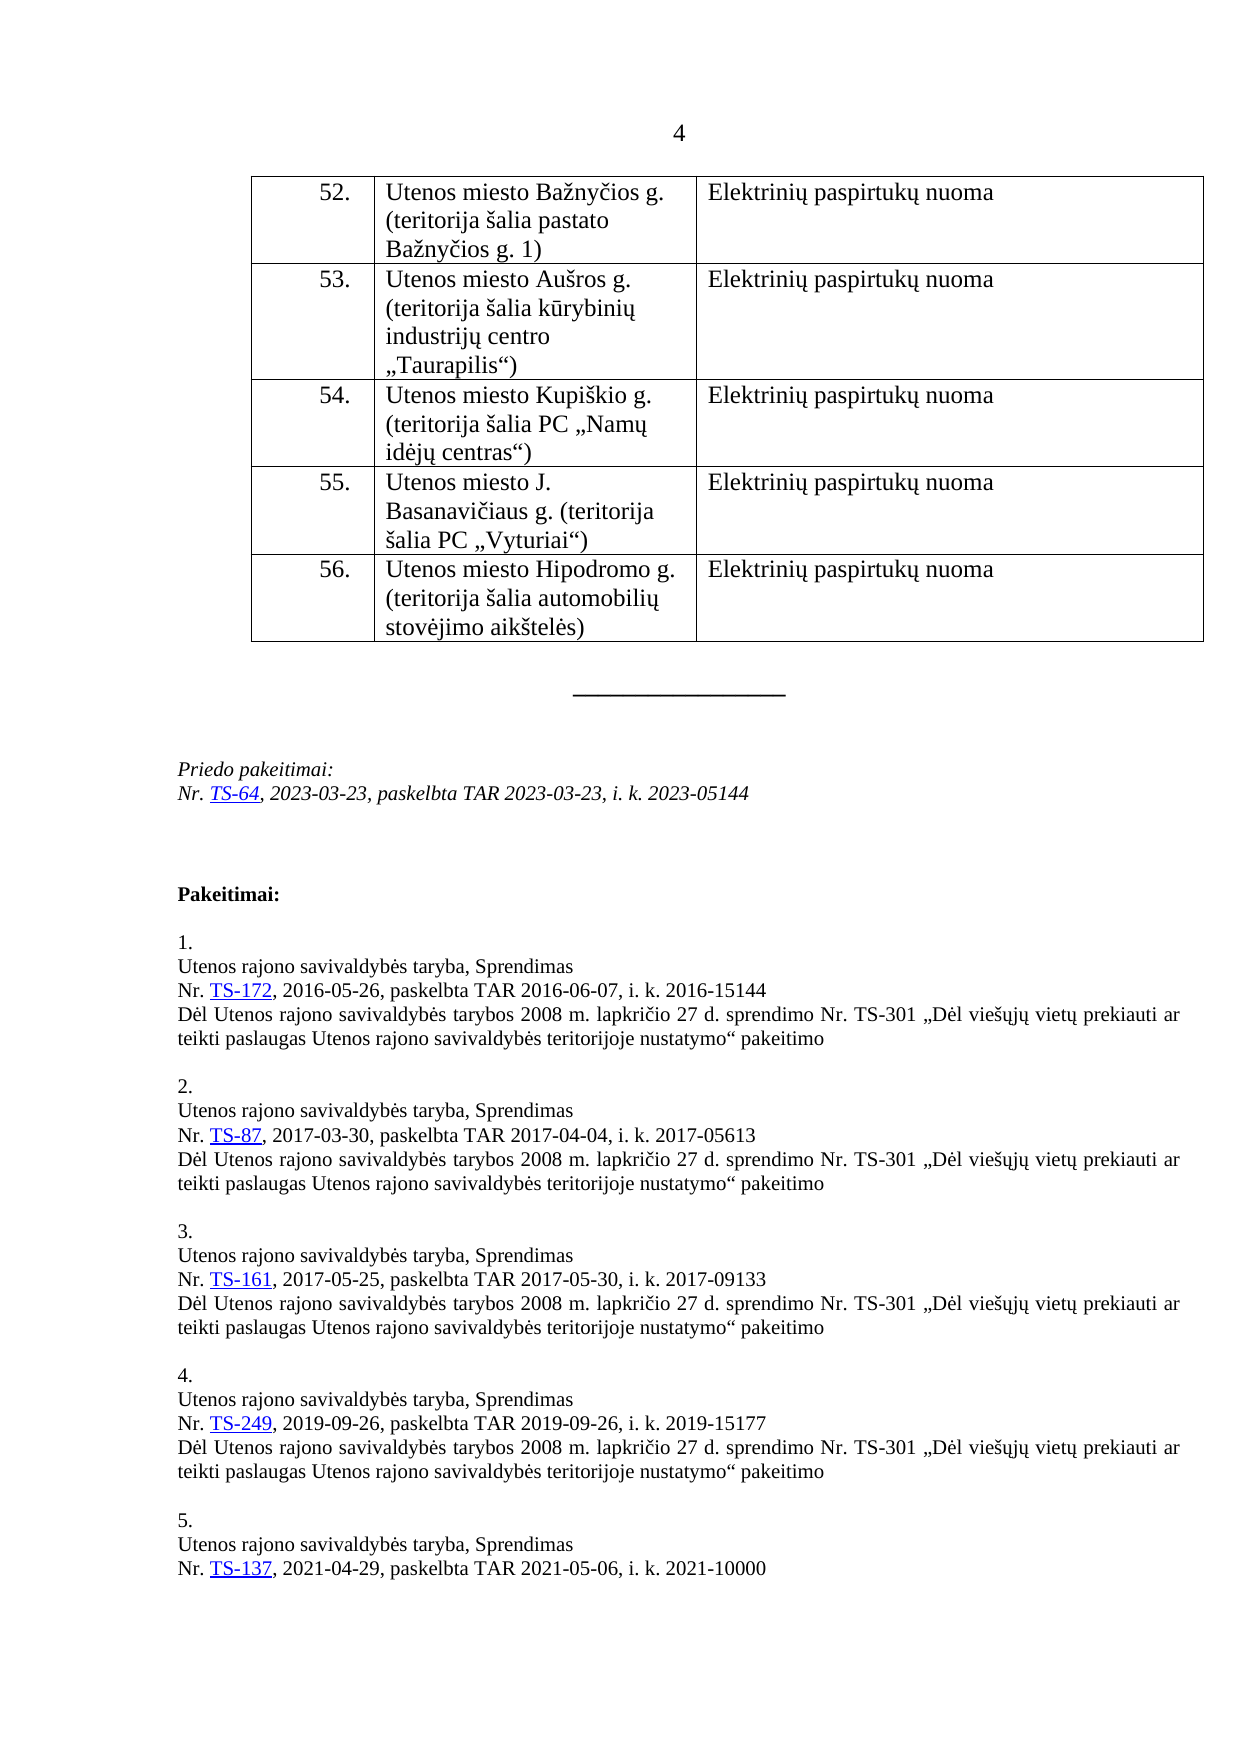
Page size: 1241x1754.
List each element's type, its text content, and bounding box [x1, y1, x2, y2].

table_cell 52. [252, 177, 374, 263]
table_cell Utenos miesto J. Basanavičiaus g. (teritorija šalia PC „Vyturiai“) [375, 467, 696, 553]
text 3. [177, 1219, 1181, 1243]
table_cell Utenos miesto Kupiškio g. (teritorija šalia PC „Namų idėjų centras“) [375, 380, 696, 466]
table_cell 55. [252, 467, 374, 553]
text 5. [177, 1507, 1181, 1532]
text 1. [177, 930, 1181, 954]
text Nr. TS-172, 2016-05-26, paskelbta TAR 2016-06-07, i. k. 2016-15144 [177, 978, 1181, 1002]
text Nr. TS-137, 2021-04-29, paskelbta TAR 2021-05-06, i. k. 2021-10000 [177, 1556, 1181, 1580]
table_cell Utenos miesto Bažnyčios g. (teritorija šalia pastato Bažnyčios g. 1) [375, 177, 696, 263]
table_cell Elektrinių paspirtukų nuoma [697, 380, 1203, 466]
table_cell 56. [252, 555, 374, 641]
text Utenos rajono savivaldybės taryba, Sprendimas [177, 1098, 1181, 1122]
text Nr. TS-249, 2019-09-26, paskelbta TAR 2019-09-26, i. k. 2019-15177 [177, 1411, 1181, 1435]
text Utenos rajono savivaldybės taryba, Sprendimas [177, 1243, 1181, 1267]
text Nr. TS-87, 2017-03-30, paskelbta TAR 2017-04-04, i. k. 2017-05613 [177, 1122, 1181, 1147]
table_cell 53. [252, 264, 374, 379]
text Nr. TS-64, 2023-03-23, paskelbta TAR 2023-03-23, i. k. 2023-05144 [177, 781, 1181, 805]
text Dėl Utenos rajono savivaldybės tarybos 2008 m. lapkričio 27 d. sprendimo Nr. TS-301 „Dėl viešųjų vietų prekiauti ar teikti paslaugas Utenos rajono savivaldybės teritorijoje nustatymo“ pakeitimo [177, 1002, 1181, 1050]
text 2. [177, 1074, 1181, 1098]
text Utenos rajono savivaldybės taryba, Sprendimas [177, 1387, 1181, 1411]
text 4. [177, 1363, 1181, 1387]
text Utenos rajono savivaldybės taryba, Sprendimas [177, 954, 1181, 978]
text Priedo pakeitimai: [177, 757, 1181, 781]
table_cell Utenos miesto Aušros g. (teritorija šalia kūrybinių industrijų centro „Taurapilis“) [375, 264, 696, 379]
text Pakeitimai: [177, 882, 1181, 906]
text Dėl Utenos rajono savivaldybės tarybos 2008 m. lapkričio 27 d. sprendimo Nr. TS-301 „Dėl viešųjų vietų prekiauti ar teikti paslaugas Utenos rajono savivaldybės teritorijoje nustatymo“ pakeitimo [177, 1435, 1181, 1483]
text Dėl Utenos rajono savivaldybės tarybos 2008 m. lapkričio 27 d. sprendimo Nr. TS-301 „Dėl viešųjų vietų prekiauti ar teikti paslaugas Utenos rajono savivaldybės teritorijoje nustatymo“ pakeitimo [177, 1147, 1181, 1195]
text Dėl Utenos rajono savivaldybės tarybos 2008 m. lapkričio 27 d. sprendimo Nr. TS-301 „Dėl viešųjų vietų prekiauti ar teikti paslaugas Utenos rajono savivaldybės teritorijoje nustatymo“ pakeitimo [177, 1291, 1181, 1339]
table_cell Elektrinių paspirtukų nuoma [697, 555, 1203, 641]
text Nr. TS-161, 2017-05-25, paskelbta TAR 2017-05-30, i. k. 2017-09133 [177, 1267, 1181, 1291]
table_cell Elektrinių paspirtukų nuoma [697, 467, 1203, 553]
table_cell 54. [252, 380, 374, 466]
text Utenos rajono savivaldybės taryba, Sprendimas [177, 1532, 1181, 1556]
table_cell Elektrinių paspirtukų nuoma [697, 264, 1203, 379]
table_cell Utenos miesto Hipodromo g. (teritorija šalia automobilių stovėjimo aikštelės) [375, 555, 696, 641]
table_cell Elektrinių paspirtukų nuoma [697, 177, 1203, 263]
text _________________ [177, 671, 1181, 699]
